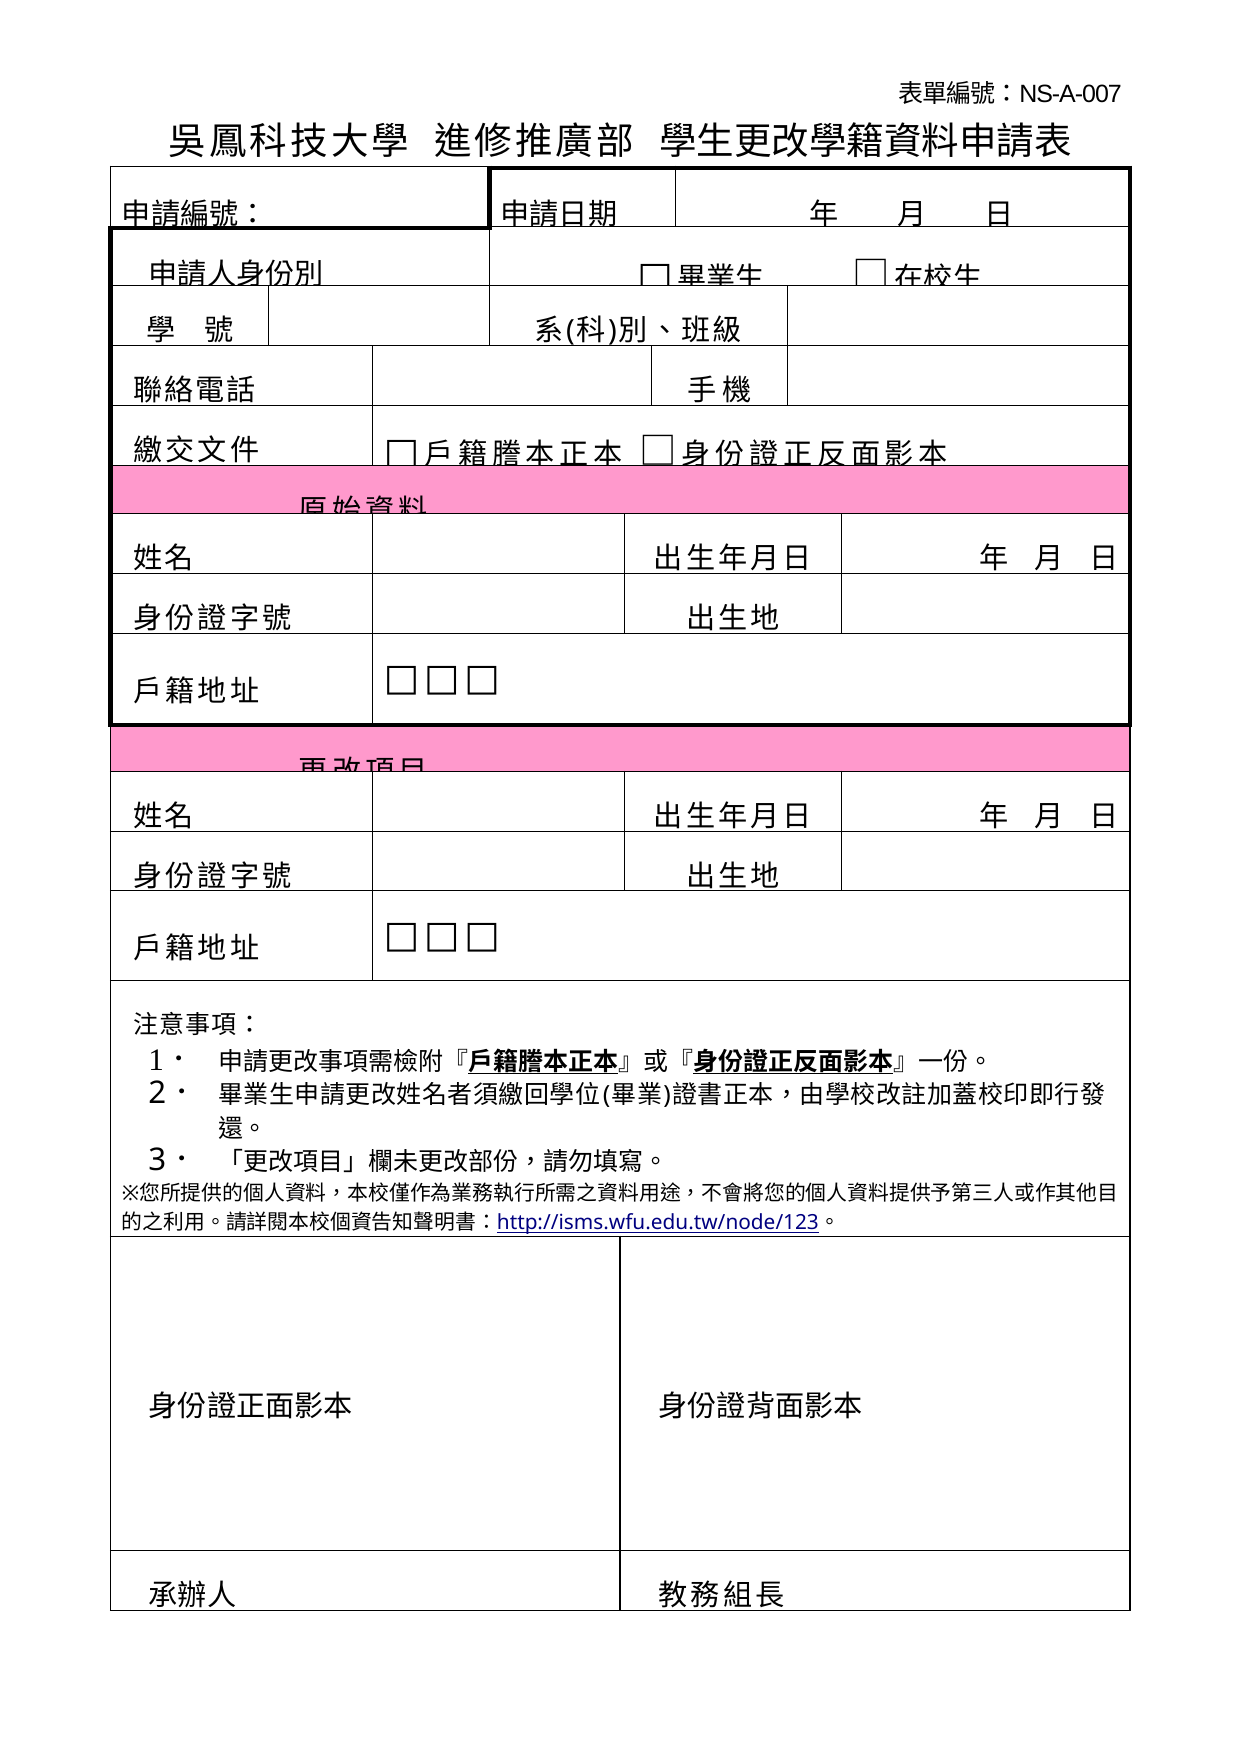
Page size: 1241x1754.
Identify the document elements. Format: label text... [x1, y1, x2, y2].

table_cell [842, 832, 1129, 890]
table_cell 戶籍地址 [111, 891, 372, 980]
table_cell 學 號 [113, 286, 268, 345]
text 吳鳳科技大學 進修推廣部 學生更改學籍資料申請表 [106, 111, 1134, 166]
table_cell 出生年月日 [625, 772, 841, 831]
table_cell 承辦人 [111, 1551, 619, 1610]
table_cell 教務組長 [621, 1551, 1129, 1610]
table_cell 姓名 [113, 514, 372, 573]
table_header 表單編號：NS-A-007 [789, 72, 1134, 111]
table_cell [373, 772, 624, 831]
table_cell 系(科)別、班級 [490, 286, 787, 345]
table_cell 出生地 [625, 574, 841, 633]
table_cell [373, 346, 651, 405]
table_cell 年 月 日 [842, 514, 1128, 573]
table_cell 注意事項： 申請更改事項需檢附『戶籍謄本正本』或『身份證正反面影本』一份。 畢業生申請更改姓名者須繳回學位(畢業)證書正本，由學校改註加蓋校印即行發還。 「更改項目」欄未更改部份，請勿填寫。 ※您所提供的個人資料，本校僅作為業務執行所需之資料用途，不會將您的個人資料提供予第三人或作其他目的之利用。請詳閱本校個資告知聲明書：http://isms.wfu.edu.tw/node/123。 [111, 981, 1129, 1236]
table_cell 聯絡電話 [113, 346, 372, 405]
table_cell 繳交文件 [113, 406, 372, 465]
table_cell □□□ [373, 634, 1128, 723]
table_cell [269, 286, 489, 345]
table_cell □戶籍謄本正本 □身份證正反面影本 [373, 406, 1128, 465]
table_header 年 月 日 [676, 170, 1128, 226]
table_cell 更改項目 [111, 727, 1129, 771]
table_cell □畢業生 □在校生 [490, 227, 1128, 285]
table_cell [373, 574, 624, 633]
table_cell 身份證字號 [113, 574, 372, 633]
table_cell 原始資料 [113, 466, 1128, 513]
table_header 申請編號： [111, 167, 487, 226]
table_cell 戶籍地址 [113, 634, 372, 723]
table_header [448, 72, 788, 111]
table_cell [373, 832, 624, 890]
table_header [106, 72, 447, 111]
table_cell 年 月 日 [842, 772, 1129, 831]
table_cell 出生地 [625, 832, 841, 890]
table_cell 出生年月日 [625, 514, 841, 573]
table_cell □□□ [373, 891, 1129, 980]
table_cell 申請人身份別 [113, 230, 489, 285]
table_cell 手 機 [652, 346, 787, 405]
table_cell 姓名 [111, 772, 372, 831]
table_cell [373, 514, 624, 573]
table_cell [842, 574, 1128, 633]
table_cell 身份證背面影本 [621, 1237, 1129, 1550]
table_cell 身份證正面影本 [111, 1237, 619, 1550]
table_header 申請日期 [492, 170, 675, 226]
table_cell [788, 286, 1128, 345]
table_cell 身份證字號 [111, 832, 372, 890]
table_cell [788, 346, 1128, 405]
